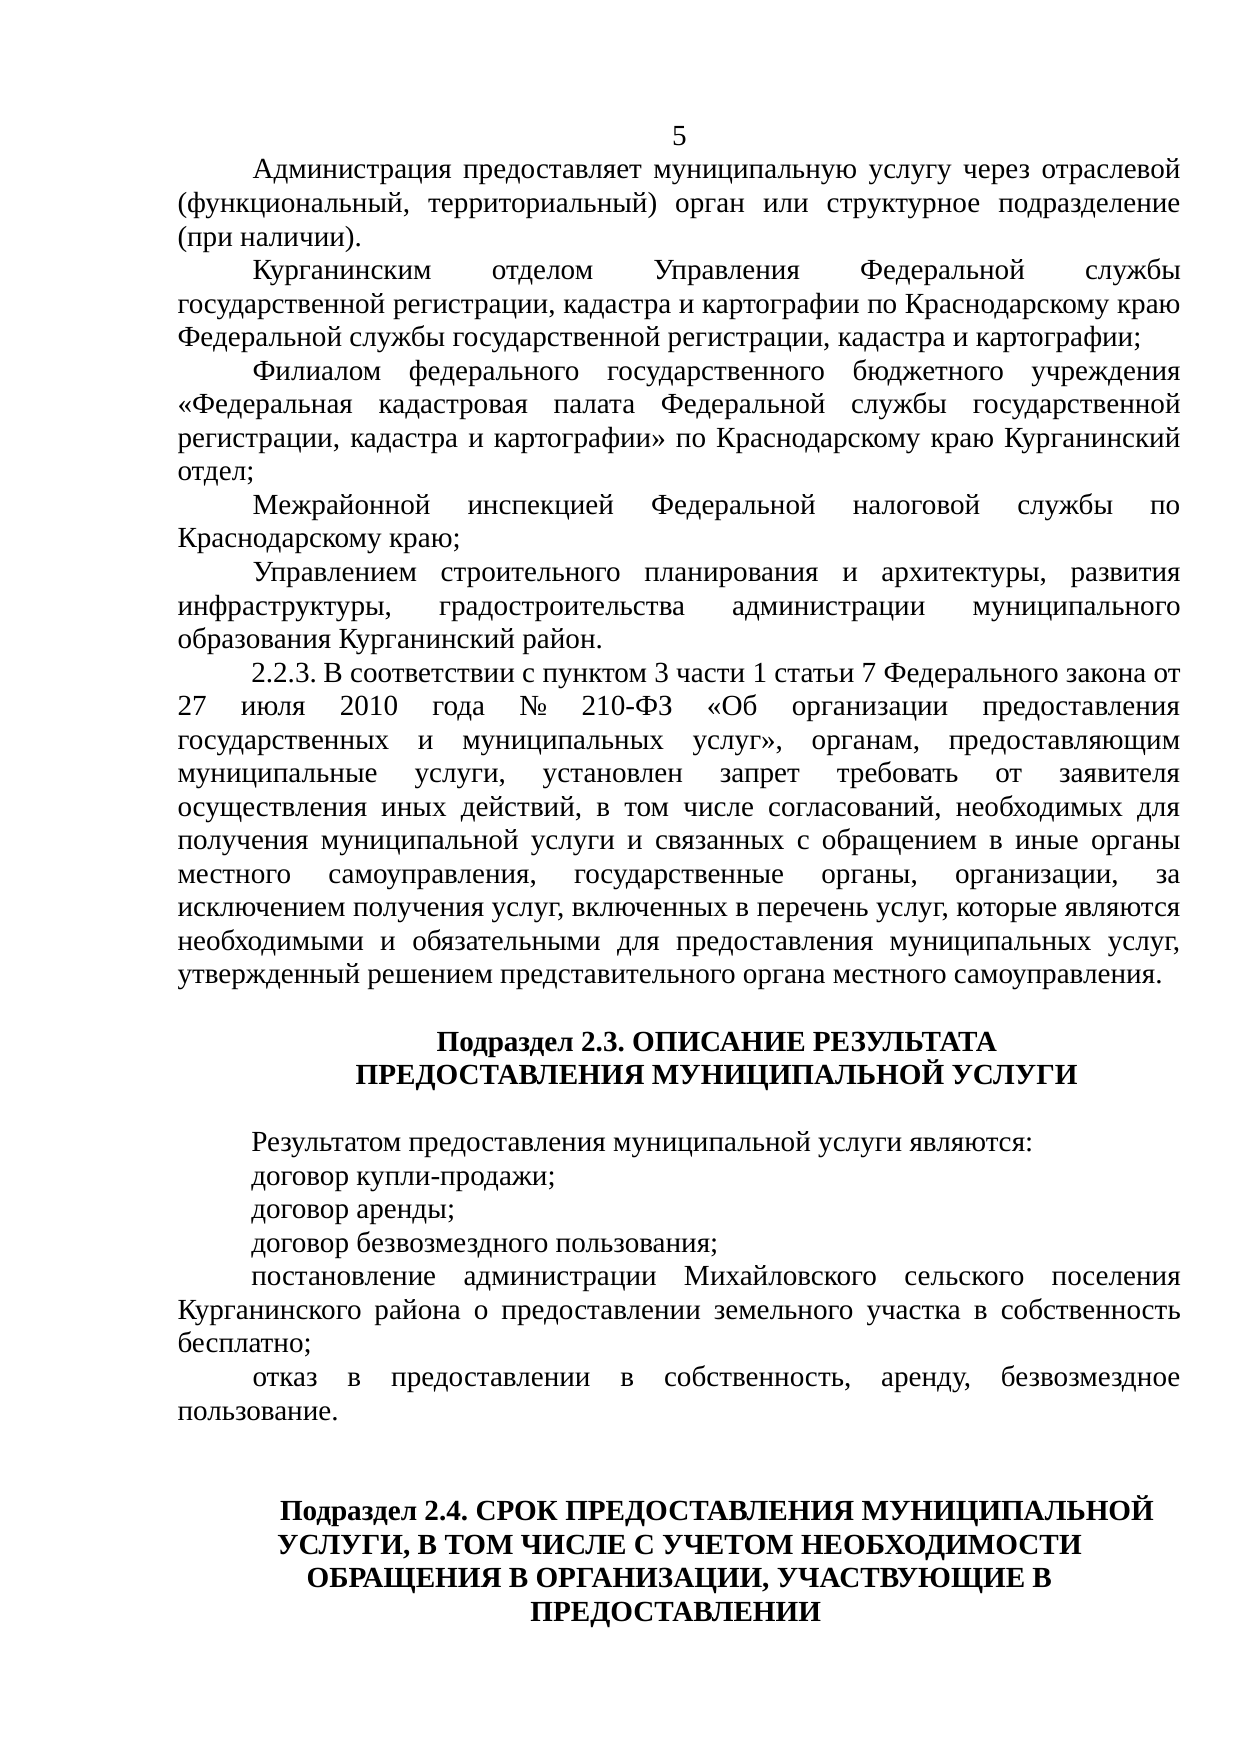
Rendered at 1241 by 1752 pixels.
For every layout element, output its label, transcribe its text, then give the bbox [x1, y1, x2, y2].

text договор аренды; [177, 1191, 1181, 1225]
text 2.2.3. В соответствии с пунктом 3 части 1 статьи 7 Федерального закона от 27 июля 2010 года № 210-ФЗ «Об организации предоставления государственных и муниципальных услуг», органам, предоставляющим муниципальные услуги, установлен запрет требовать от заявителя осуществления иных действий, в том числе согласований, необходимых для получения муниципальной услуги и связанных с обращением в иные органы местного самоуправления, государственные органы, организации, за исключением получения услуг, включенных в перечень услуг, которые являются необходимыми и обязательными для предоставления муниципальных услуг, утвержденный решением представительного органа местного самоуправления. [177, 655, 1181, 990]
text Администрация предоставляет муниципальную услугу через отраслевой (функциональный, территориальный) орган или структурное подразделение (при наличии). [177, 152, 1181, 252]
text Межрайонной инспекцией Федеральной налоговой службы по Краснодарскому краю; [177, 487, 1181, 554]
text Результатом предоставления муниципальной услуги являются: [177, 1124, 1181, 1158]
subtitle Подраздел 2.3. ОПИСАНИЕ РЕЗУЛЬТАТА [177, 1024, 1181, 1057]
text постановление администрации Михайловского сельского поселения Курганинского района о предоставлении земельного участка в собственность бесплатно; [177, 1258, 1181, 1359]
text Курганинским отделом Управления Федеральной службы государственной регистрации, кадастра и картографии по Краснодарскому краю Федеральной службы государственной регистрации, кадастра и картографии; [177, 252, 1181, 353]
text отказ в предоставлении в собственность, аренду, безвозмездное пользование. [177, 1359, 1181, 1426]
text договор безвозмездного пользования; [177, 1225, 1181, 1258]
subtitle ПРЕДОСТАВЛЕНИЯ МУНИЦИПАЛЬНОЙ УСЛУГИ [177, 1057, 1181, 1091]
text 5 [177, 118, 1181, 152]
subtitle Подраздел 2.4. СРОК ПРЕДОСТАВЛЕНИЯ МУНИЦИПАЛЬНОЙ УСЛУГИ, В ТОМ ЧИСЛЕ С УЧЕТОМ НЕОБХОДИМОСТИ ОБРАЩЕНИЯ В ОРГАНИЗАЦИИ, УЧАСТВУЮЩИЕ В ПРЕДОСТАВЛЕНИИ [177, 1493, 1181, 1627]
text договор купли-продажи; [177, 1158, 1181, 1191]
text Управлением строительного планирования и архитектуры, развития инфраструктуры, градостроительства администрации муниципального образования Курганинский район. [177, 554, 1181, 655]
text Филиалом федерального государственного бюджетного учреждения «Федеральная кадастровая палата Федеральной службы государственной регистрации, кадастра и картографии» по Краснодарскому краю Курганинский отдел; [177, 353, 1181, 487]
